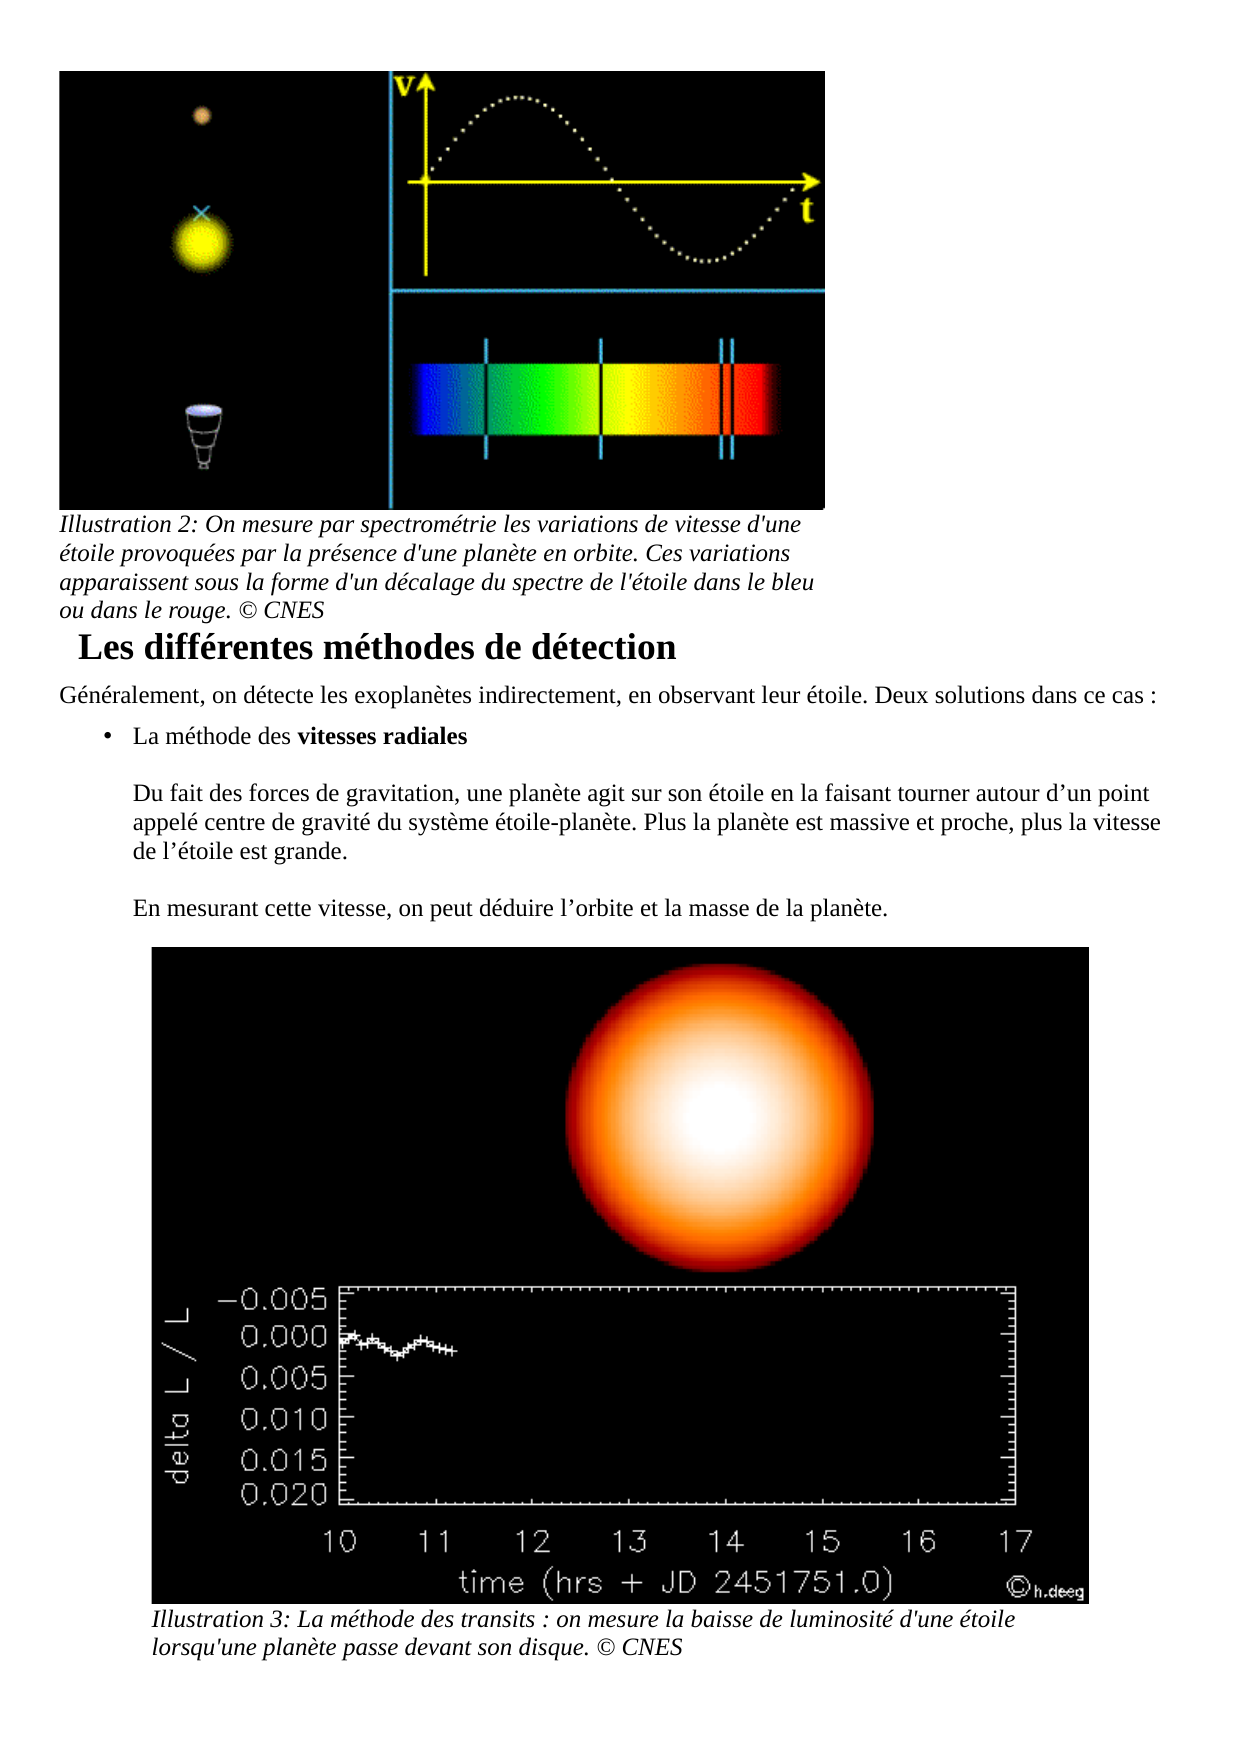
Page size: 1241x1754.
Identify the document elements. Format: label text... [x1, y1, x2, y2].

text Illustration 3: La méthode des transits : on mesure la baisse de luminosité d'une étoile lorsqu'une planète passe devant son disque. © CNES [151, 1604, 1089, 1661]
picture [151, 947, 1089, 1604]
list La méthode des vitesses radiales Du fait des forces de gravitation, une planète agit sur son étoile en la faisant tourner autour d’un point appelé centre de gravité du système étoile-planète. Plus la planète est massive et proche, plus la vitesse de l’étoile est grande. En mesurant cette vitesse, on peut déduire l’orbite et la masse de la planète. [103, 721, 1181, 922]
subtitle Les différentes méthodes de détection [59, 59, 1181, 667]
picture [59, 71, 825, 510]
text Généralement, on détecte les exoplanètes indirectement, en observant leur étoile. Deux solutions dans ce cas : [59, 680, 1181, 708]
text Illustration 2: On mesure par spectrométrie les variations de vitesse d'une étoile provoquées par la présence d'une planète en orbite. Ces variations apparaissent sous la forme d'un décalage du spectre de l'étoile dans le bleu ou dans le rouge. © CNES [59, 510, 825, 624]
